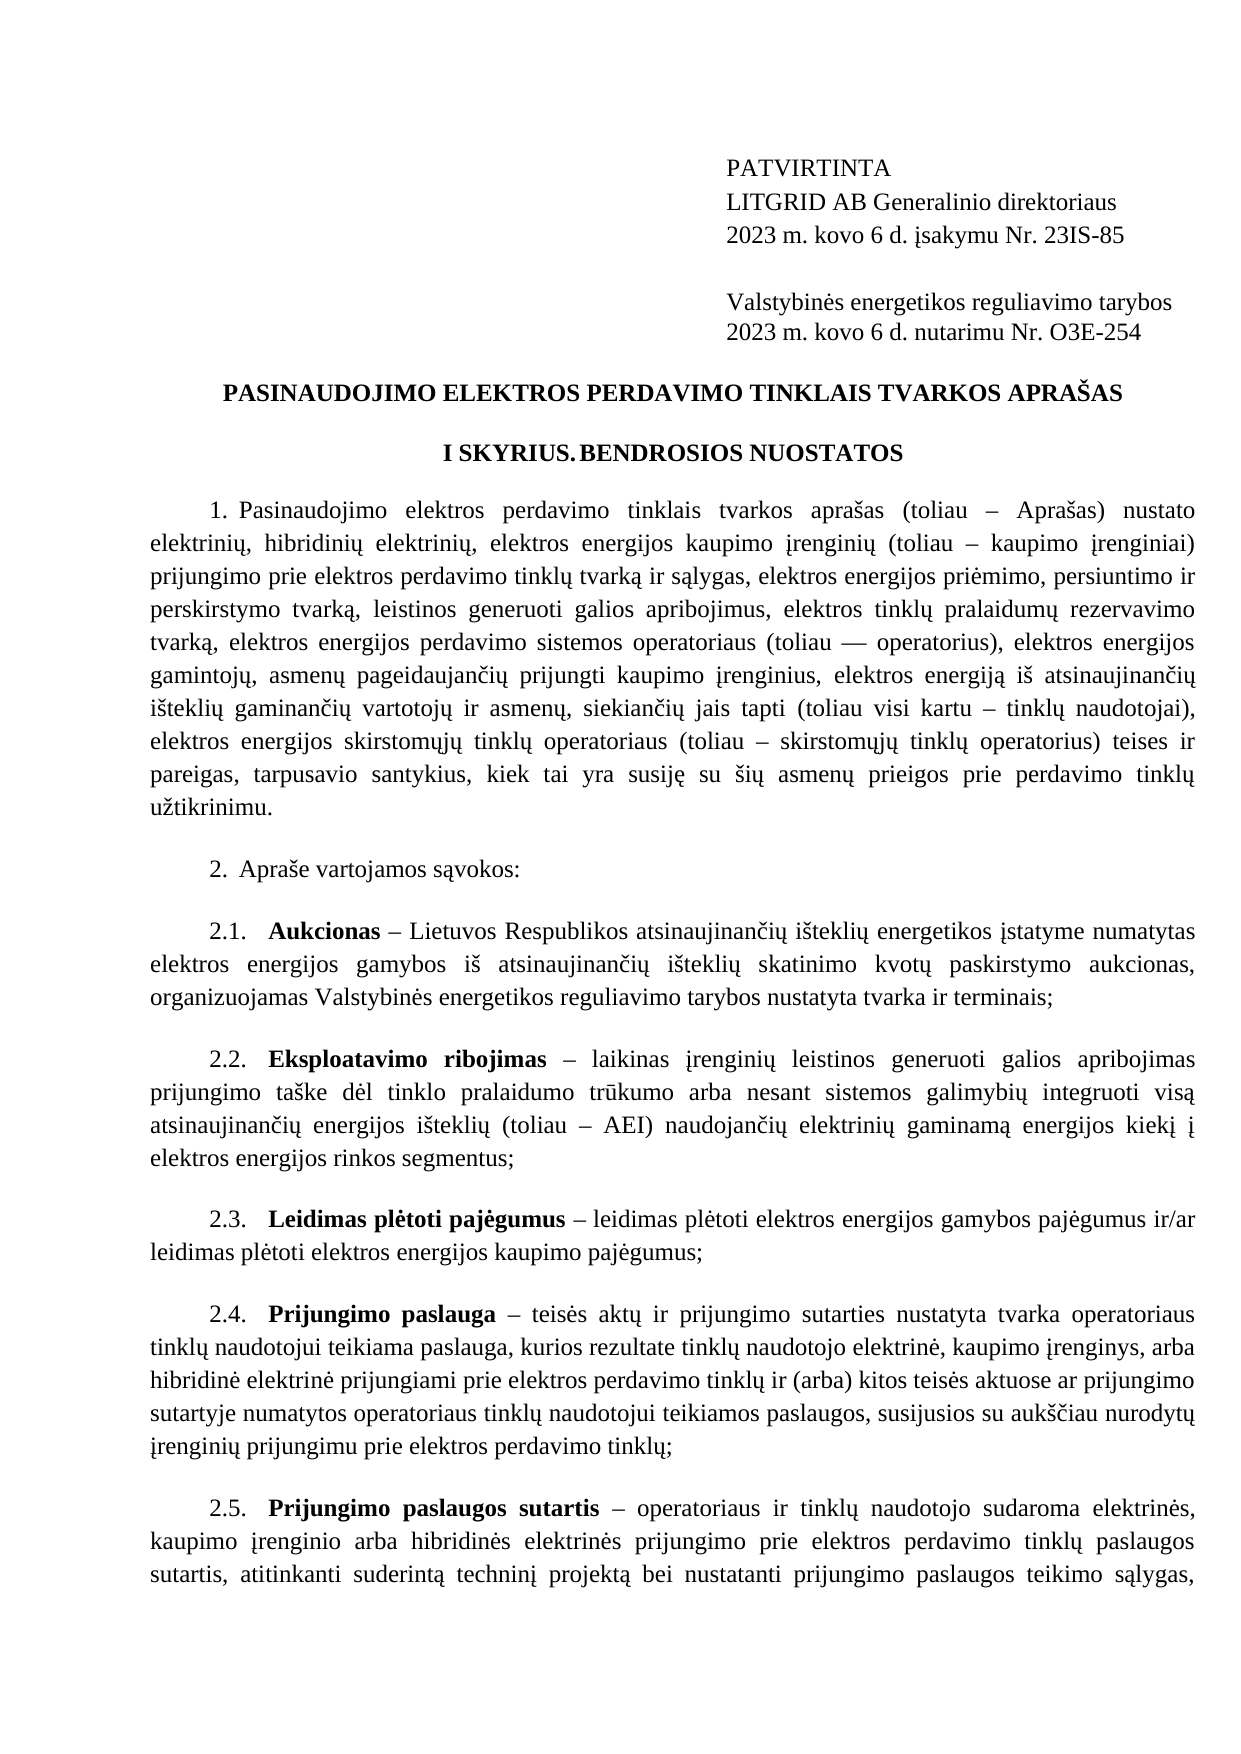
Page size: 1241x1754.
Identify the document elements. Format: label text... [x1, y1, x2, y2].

text Valstybinės energetikos reguliavimo tarybos [726, 283, 1196, 317]
text 2.1. Aukcionas – Lietuvos Respublikos atsinaujinančių išteklių energetikos įstatyme numatytas elektros energijos gamybos iš atsinaujinančių išteklių skatinimo kvotų paskirstymo aukcionas, organizuojamas Valstybinės energetikos reguliavimo tarybos nustatyta tvarka ir terminais; [150, 916, 1196, 1011]
text LITGRID AB Generalinio direktoriaus [726, 183, 1196, 217]
text 1. Pasinaudojimo elektros perdavimo tinklais tvarkos aprašas (toliau – Aprašas) nustato elektrinių, hibridinių elektrinių, elektros energijos kaupimo įrenginių (toliau – kaupimo įrenginiai) prijungimo prie elektros perdavimo tinklų tvarką ir sąlygas, elektros energijos priėmimo, persiuntimo ir perskirstymo tvarką, leistinos generuoti galios apribojimus, elektros tinklų pralaidumų rezervavimo tvarką, elektros energijos perdavimo sistemos operatoriaus (toliau — operatorius), elektros energijos gamintojų, asmenų pageidaujančių prijungti kaupimo įrenginius, elektros energiją iš atsinaujinančių išteklių gaminančių vartotojų ir asmenų, siekiančių jais tapti (toliau visi kartu – tinklų naudotojai), elektros energijos skirstomųjų tinklų operatoriaus (toliau – skirstomųjų tinklų operatorius) teises ir pareigas, tarpusavio santykius, kiek tai yra susiję su šių asmenų prieigos prie perdavimo tinklų užtikrinimu. [150, 495, 1196, 821]
text 2.4. Prijungimo paslauga – teisės aktų ir prijungimo sutarties nustatyta tvarka operatoriaus tinklų naudotojui teikiama paslauga, kurios rezultate tinklų naudotojo elektrinė, kaupimo įrenginys, arba hibridinė elektrinė prijungiami prie elektros perdavimo tinklų ir (arba) kitos teisės aktuose ar prijungimo sutartyje numatytos operatoriaus tinklų naudotojui teikiamos paslaugos, susijusios su aukščiau nurodytų įrenginių prijungimu prie elektros perdavimo tinklų; [150, 1299, 1196, 1460]
text I SKYRIUS. BENDROSIOS NUOSTATOS [150, 438, 1196, 466]
text 2023 m. kovo 6 d. įsakymu Nr. 23IS-85 [726, 217, 1196, 250]
text PATVIRTINTA [726, 150, 1196, 183]
text 2.2. Eksploatavimo ribojimas – laikinas įrenginių leistinos generuoti galios apribojimas prijungimo taške dėl tinklo pralaidumo trūkumo arba nesant sistemos galimybių integruoti visą atsinaujinančių energijos išteklių (toliau – AEI) naudojančių elektrinių gaminamą energijos kiekį į elektros energijos rinkos segmentus; [150, 1044, 1196, 1171]
text 2.5. Prijungimo paslaugos sutartis – operatoriaus ir tinklų naudotojo sudaroma elektrinės, kaupimo įrenginio arba hibridinės elektrinės prijungimo prie elektros perdavimo tinklų paslaugos sutartis, atitinkanti suderintą techninį projektą bei nustatanti prijungimo paslaugos teikimo sąlygas, [150, 1493, 1196, 1588]
text PASINAUDOJIMO ELEKTROS PERDAVIMO TINKLAIS TVARKOS APRAŠAS [150, 378, 1196, 407]
text 2023 m. kovo 6 d. nutarimu Nr. O3E-254 [726, 317, 1196, 345]
text 2. Apraše vartojamos sąvokos: [150, 854, 1196, 883]
text 2.3. Leidimas plėtoti pajėgumus – leidimas plėtoti elektros energijos gamybos pajėgumus ir/ar leidimas plėtoti elektros energijos kaupimo pajėgumus; [150, 1204, 1196, 1266]
